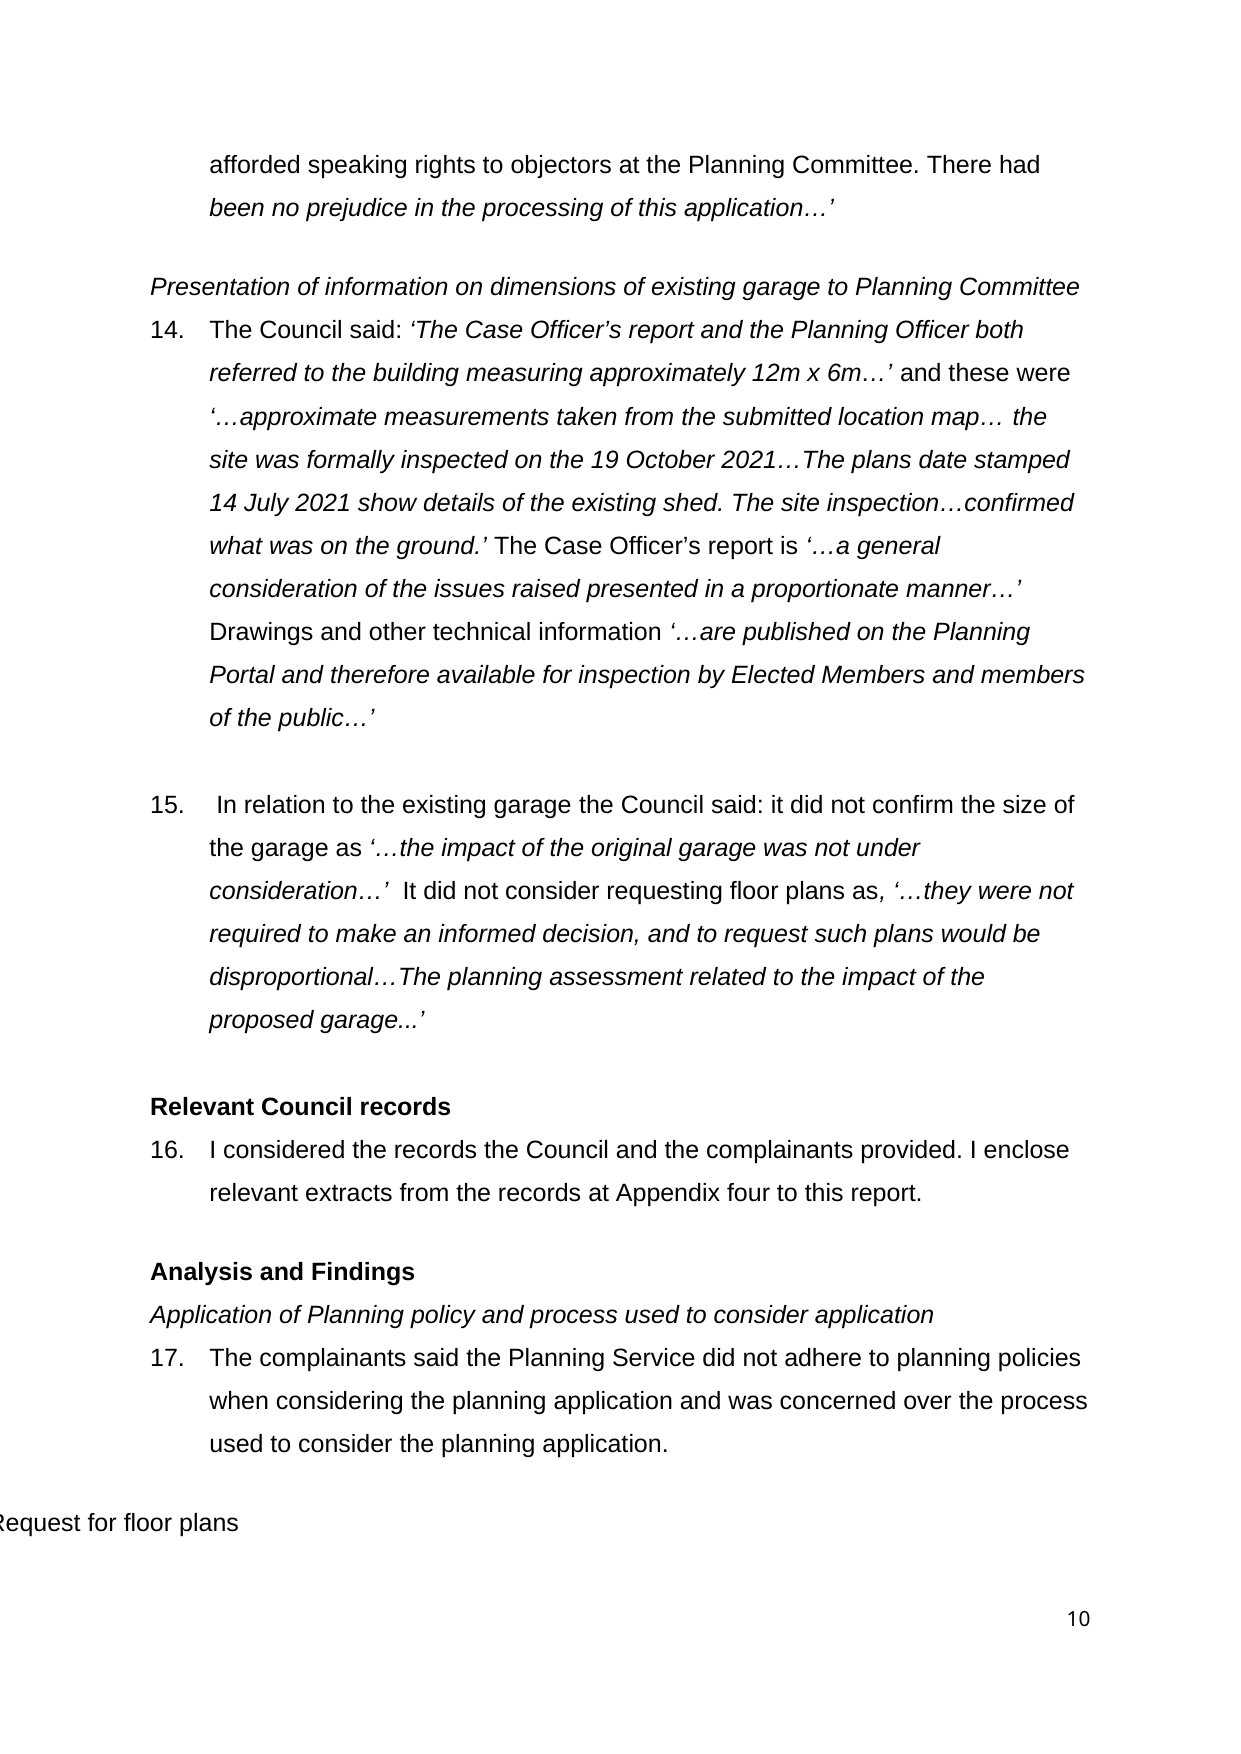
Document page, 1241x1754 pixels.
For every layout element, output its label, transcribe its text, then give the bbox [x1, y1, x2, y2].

text Relevant Council records [150, 1092, 1090, 1120]
list Analysis and Findings [150, 1257, 1090, 1286]
list afforded speaking rights to objectors at the Planning Committee. There had been no prejudice in the processing of this application…’ [150, 150, 1090, 222]
text Application of Planning policy and process used to consider application [150, 1300, 1090, 1329]
list I considered the records the Council and the complainants provided. I enclose relevant extracts from the records at Appendix four to this report. [150, 1135, 1090, 1207]
list In relation to the existing garage the Council said: it did not confirm the size of the garage as ‘…the impact of the original garage was not under consideration…’ It did not consider requesting floor plans as, ‘…they were not required to make an informed decision, and to request such plans would be disproportional…The planning assessment related to the impact of the proposed garage...’ [150, 790, 1090, 1034]
list The complainants said the Planning Service did not adhere to planning policies when considering the planning application and was concerned over the process used to consider the planning application. [150, 1343, 1090, 1458]
text Presentation of information on dimensions of existing garage to Planning Committee [150, 272, 1090, 301]
list The Council said: ‘The Case Officer’s report and the Planning Officer both referred to the building measuring approximately 12m x 6m…’ and these were ‘…approximate measurements taken from the submitted location map… the site was formally inspected on the 19 October 2021…The plans date stamped 14 July 2021 show details of the existing shed. The site inspection…confirmed what was on the ground.’ The Case Officer’s report is ‘…a general consideration of the issues raised presented in a proportionate manner…’ Drawings and other technical information ‘…are published on the Planning Portal and therefore available for inspection by Elected Members and members of the public…’ [150, 315, 1090, 732]
list Request for floor plans [0, 1508, 1090, 1537]
